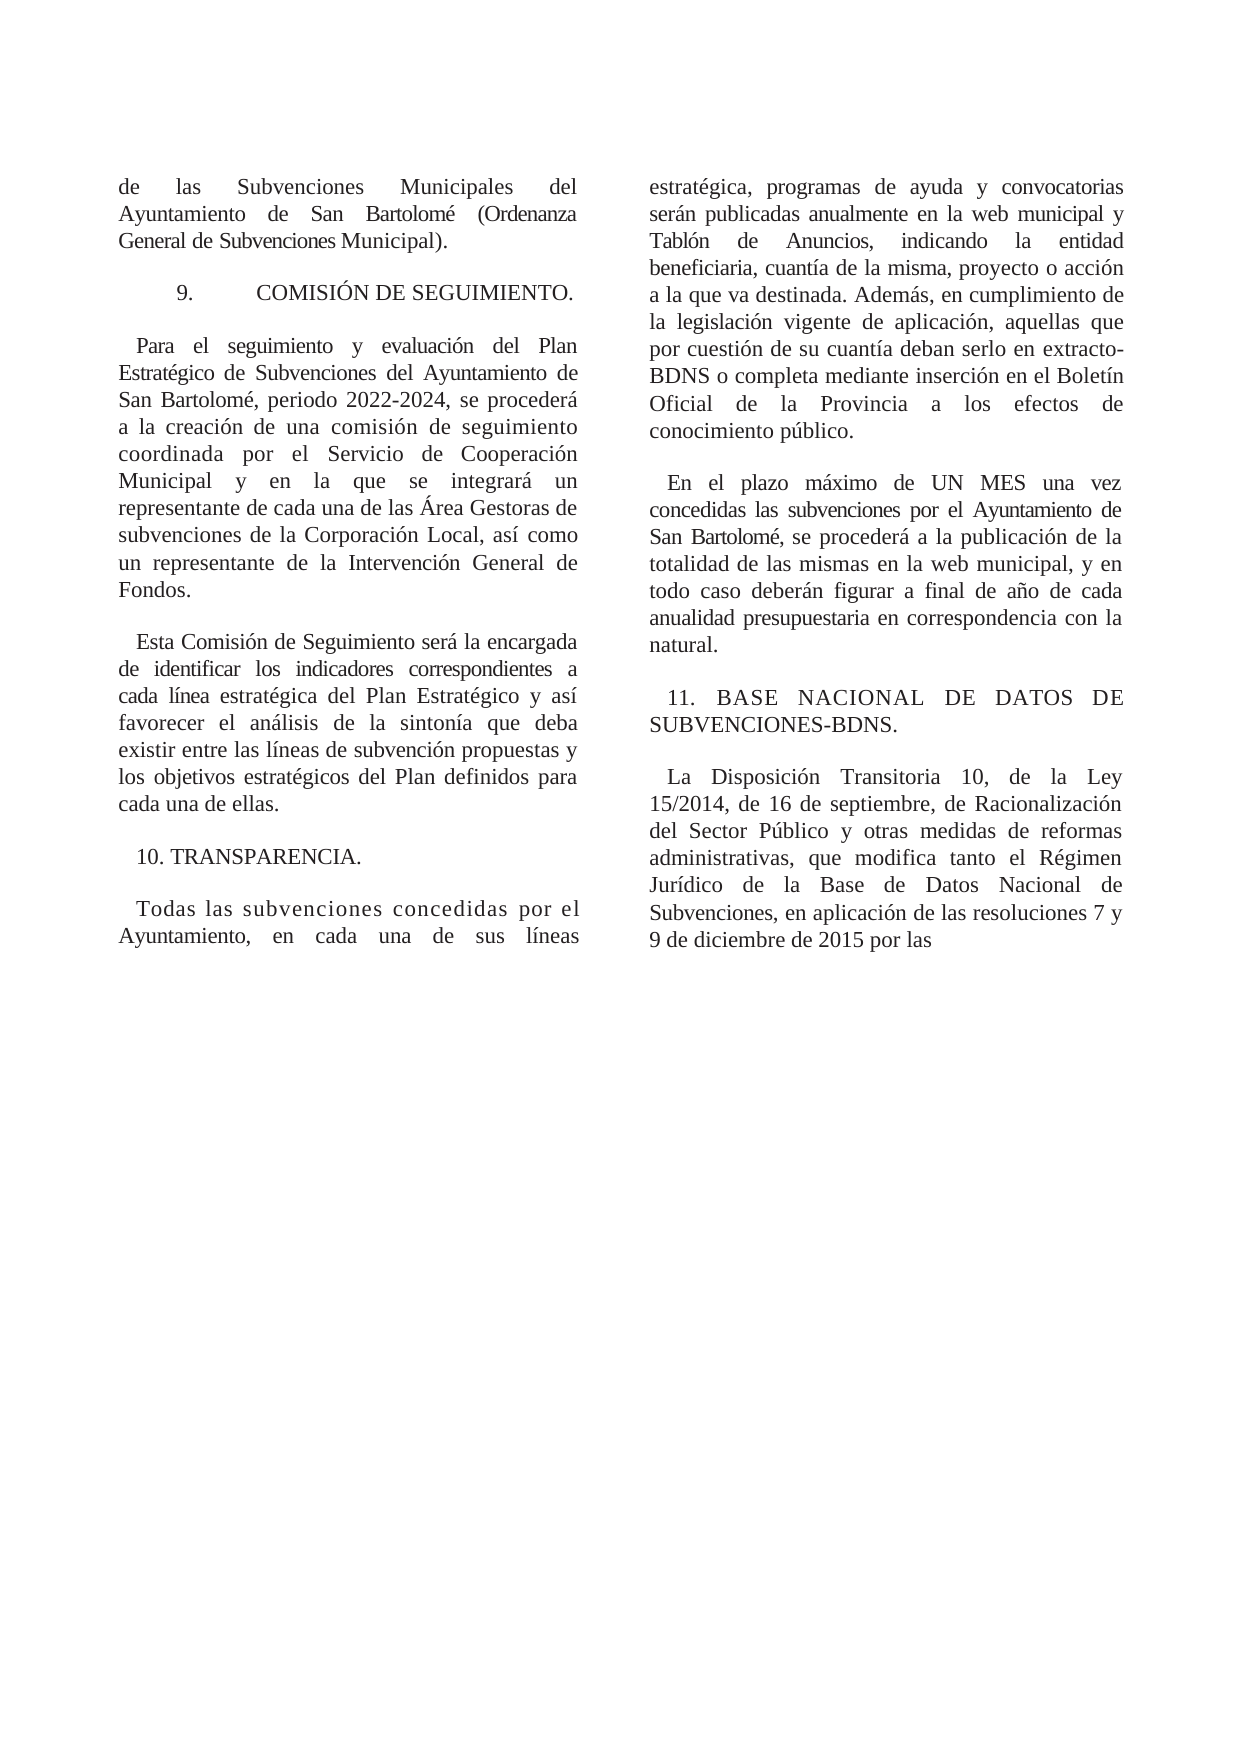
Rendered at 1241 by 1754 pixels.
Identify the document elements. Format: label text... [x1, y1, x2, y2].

list COMISIÓN DE SEGUIMIENTO. [159, 279, 591, 306]
text Esta Comisión de Seguimiento será la encargada de identificar los indicadores correspondientes a cada línea estratégica del Plan Estratégico y así favorecer el análisis de la sintonía que deba existir entre las líneas de subvención propuestas y los objetivos estratégicos del Plan definidos para cada una de ellas. [118, 628, 578, 817]
text estratégica, programas de ayuda y convocatorias serán publicadas anualmente en la web municipal y Tablón de Anuncios, indicando la entidad beneficiaria, cuantía de la misma, proyecto o acción a la que va destinada. Además, en cumplimiento de la legislación vigente de aplicación, aquellas que por cuestión de su cuantía deban serlo en extracto-BDNS o completa mediante inserción en el Boletín Oficial de la Provincia a los efectos de conocimiento público. [649, 173, 1124, 443]
text En el plazo máximo de UN MES una vez concedidas las subvenciones por el Ayuntamiento de San Bartolomé, se procederá a la publicación de la totalidad de las mismas en la web municipal, y en todo caso deberán figurar a final de año de cada anualidad presupuestaria en correspondencia con la natural. [649, 469, 1122, 658]
text de las Subvenciones Municipales del Ayuntamiento de San Bartolomé (Ordenanza General de Subvenciones Municipal). [118, 173, 577, 253]
text Todas las subvenciones concedidas por el Ayuntamiento, en cada una de sus líneas [118, 895, 579, 949]
text Para el seguimiento y evaluación del Plan Estratégico de Subvenciones del Ayuntamiento de San Bartolomé, periodo 2022-2024, se procederá a la creación de una comisión de seguimiento coordinada por el Servicio de Cooperación Municipal y en la que se integrará un representante de cada una de las Área Gestoras de subvenciones de la Corporación Local, así como un representante de la Intervención General de Fondos. [118, 332, 578, 602]
text La Disposición Transitoria 10, de la Ley 15/2014, de 16 de septiembre, de Racionalización del Sector Público y otras medidas de reformas administrativas, que modifica tanto el Régimen Jurídico de la Base de Datos Nacional de Subvenciones, en aplicación de las resoluciones 7 y 9 de diciembre de 2015 por las [649, 763, 1122, 952]
list BASE NACIONAL DE DATOS DE SUBVENCIONES-BDNS. [649, 684, 1124, 737]
list TRANSPARENCIA. [136, 843, 591, 869]
